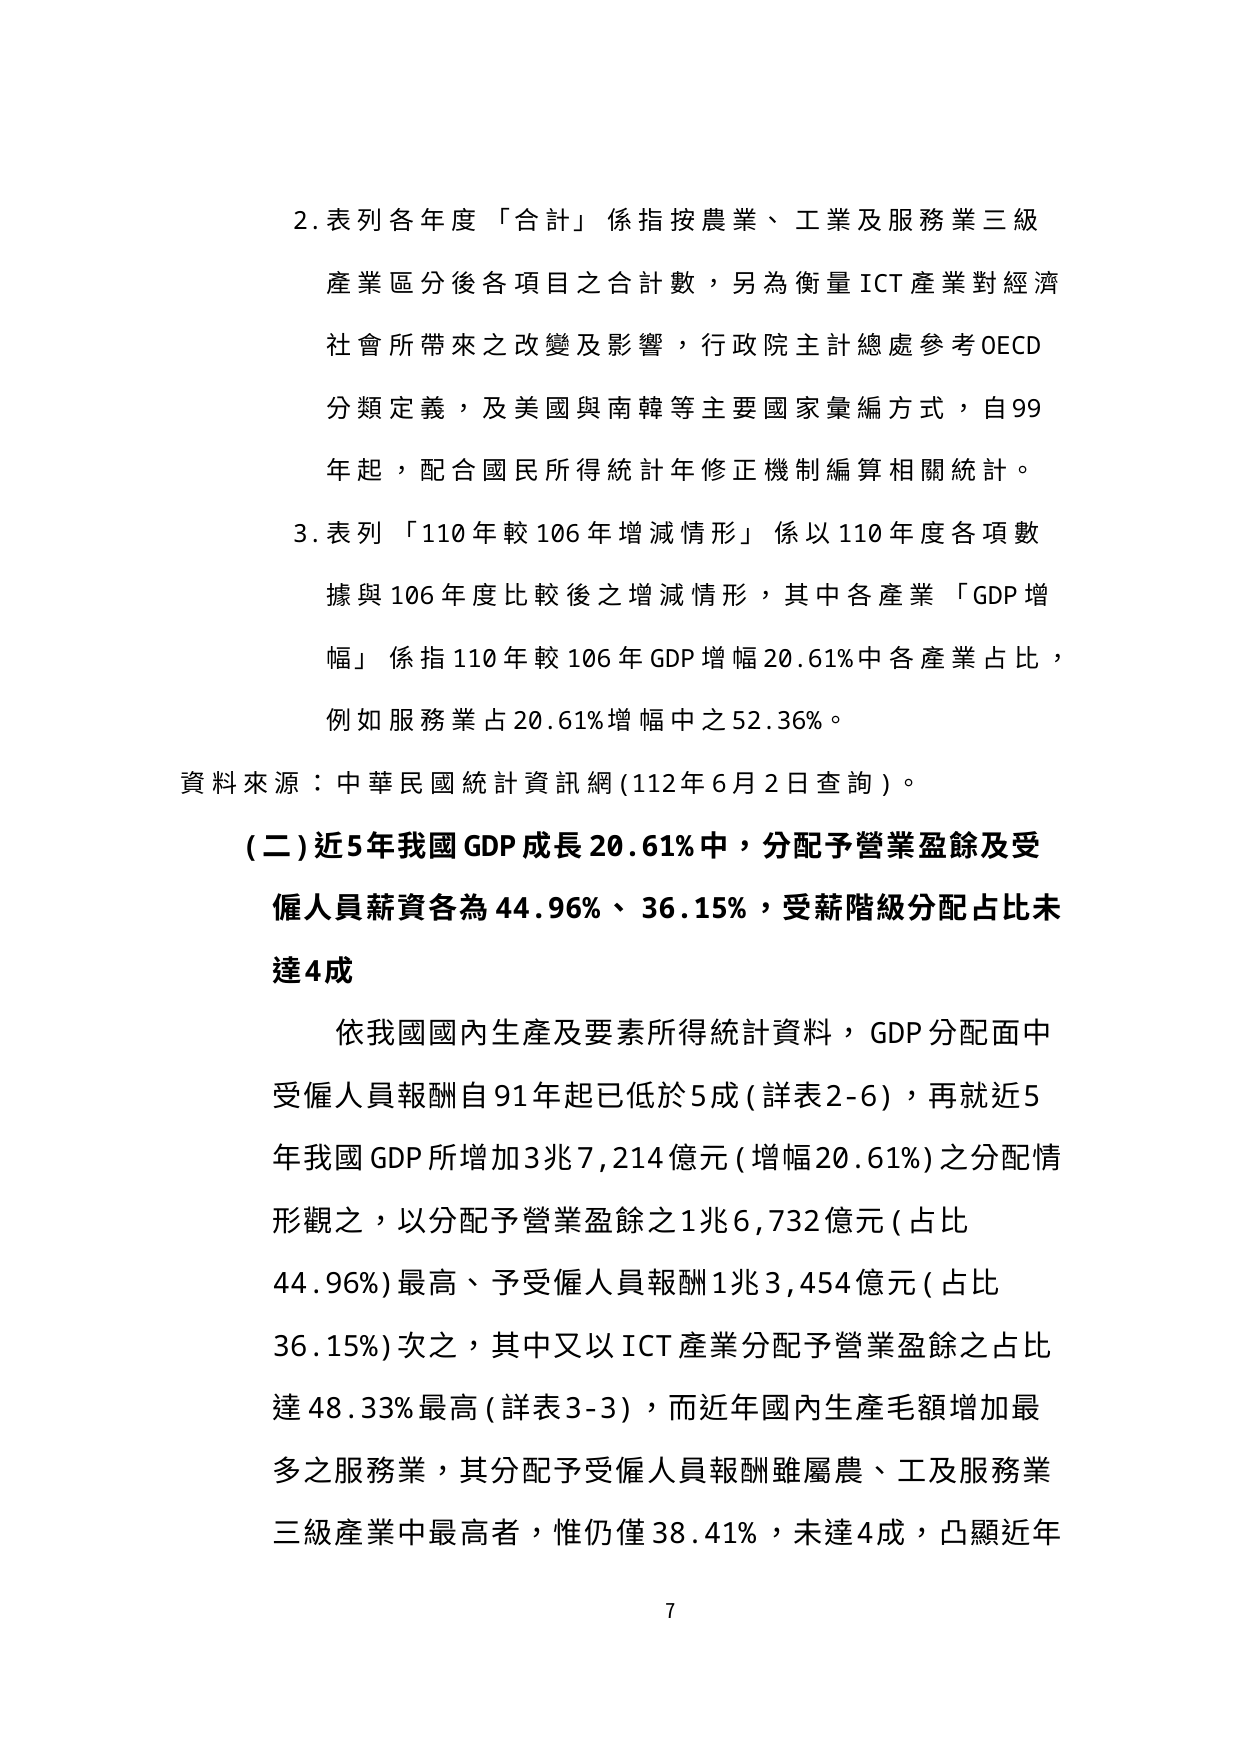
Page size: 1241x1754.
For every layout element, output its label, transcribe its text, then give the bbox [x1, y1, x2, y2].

text 依我國國內生產及要素所得統計資料，GDP分配面中受僱人員報酬自91年起已低於5成(詳表2-6)，再就近5年我國GDP所增加3兆7,214億元(增幅20.61%)之分配情形觀之，以分配予營業盈餘之1兆6,732億元(占比44.96%)最高、予受僱人員報酬1兆3,454億元(占比36.15%)次之，其中又以ICT產業分配予營業盈餘之占比達48.33%最高(詳表3-3)，而近年國內生產毛額增加最多之服務業，其分配予受僱人員報酬雖屬農、工及服務業三級產業中最高者，惟仍僅38.41%，未達4成，凸顯近年 [266, 990, 1063, 1552]
text (二)近5年我國GDP成長20.61%中，分配予營業盈餘及受僱人員薪資各為44.96%、36.15%，受薪階級分配占比未達4成 [236, 802, 1063, 990]
text 2.表列各年度「合計」係指按農業、工業及服務業三級產業區分後各項目之合計數，另為衡量ICT產業對經濟社會所帶來之改變及影響，行政院主計總處參考OECD分類定義，及美國與南韓等主要國家彙編方式，自99年起，配合國民所得統計年修正機制編算相關統計。 [291, 177, 1063, 490]
text 3.表列「110年較106年增減情形」係以110年度各項數據與106年度比較後之增減情形，其中各產業「GDP增幅」係指110年較106年GDP增幅20.61%中各產業占比，例如服務業占20.61%增幅中之52.36%。 [291, 490, 1063, 740]
text 資料來源：中華民國統計資訊網(112年6月2日查詢)。 [164, 740, 1063, 802]
